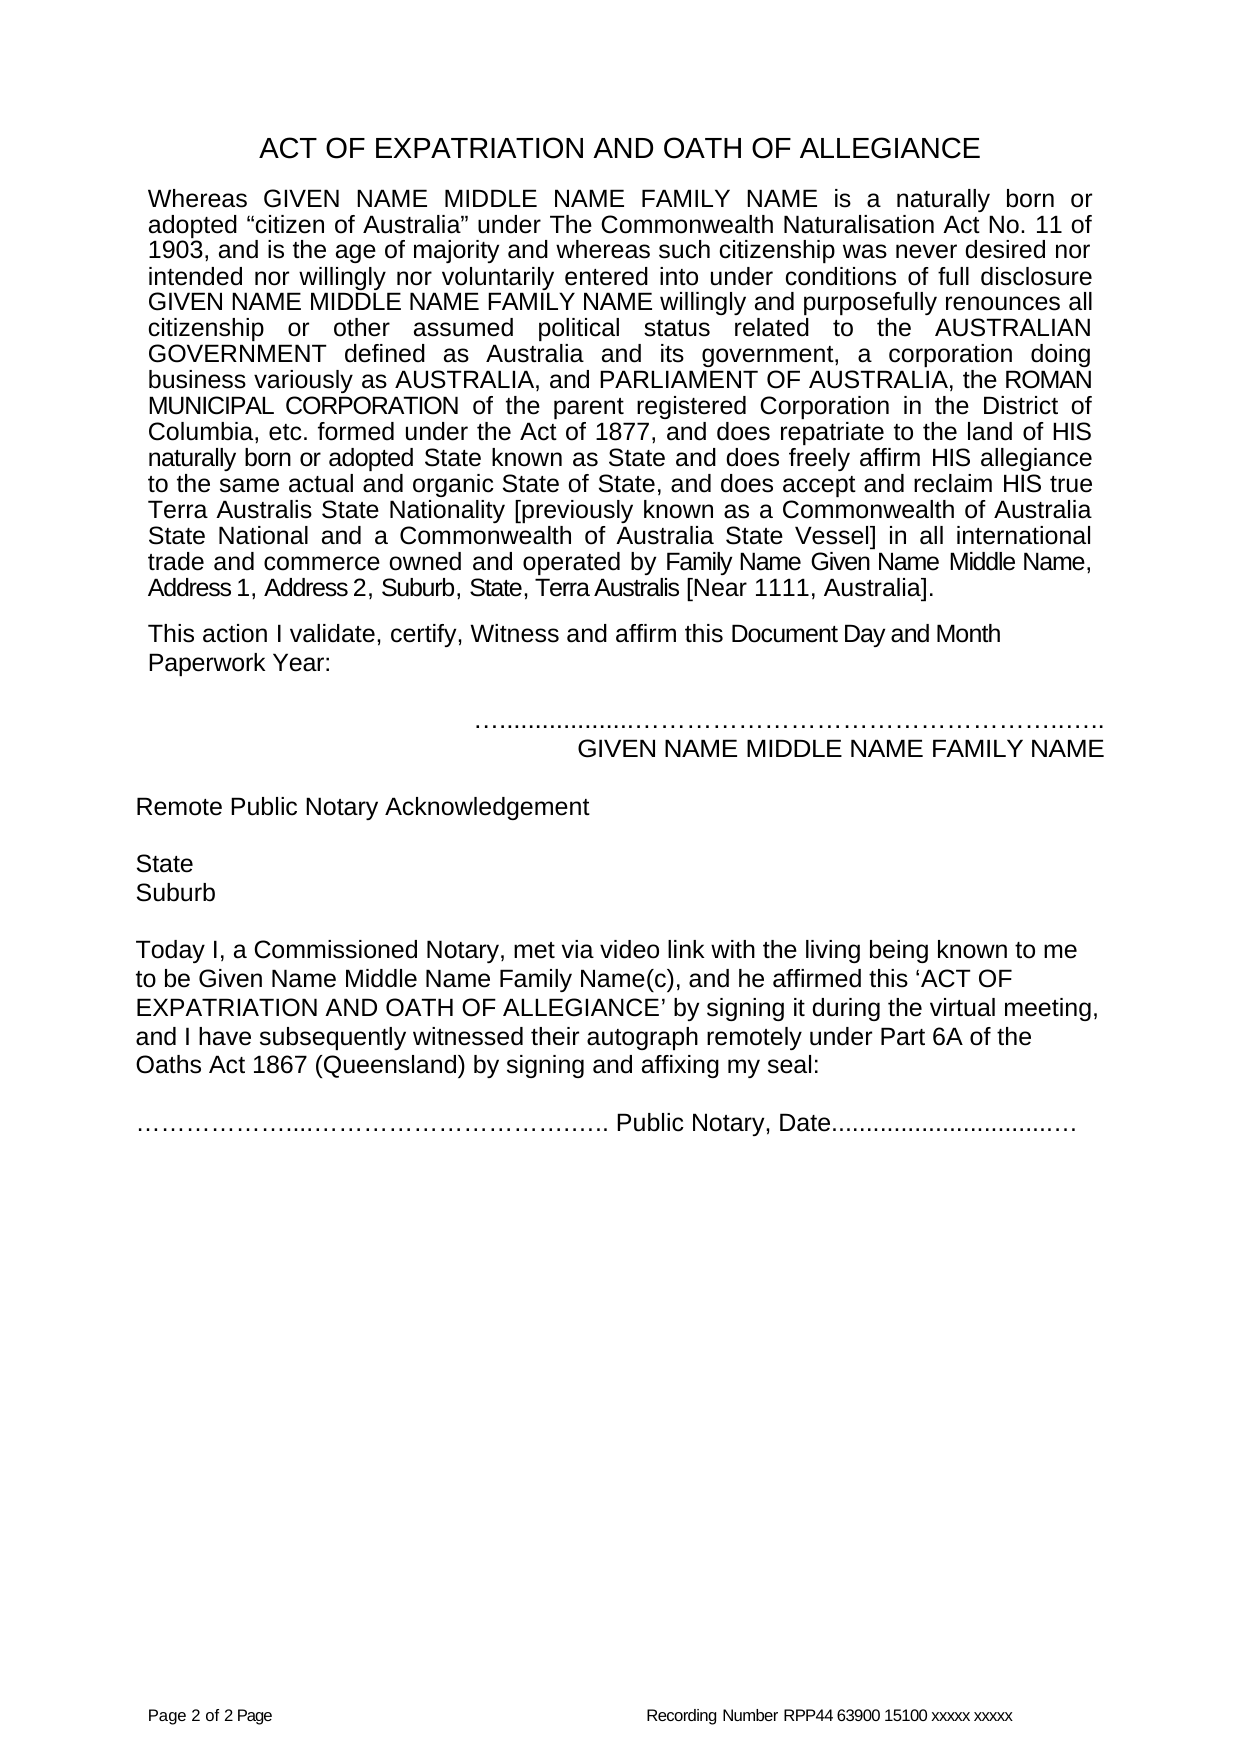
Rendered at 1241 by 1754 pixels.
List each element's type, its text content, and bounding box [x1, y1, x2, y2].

title ACT OF EXPATRIATION AND OATH OF ALLEGIANCE [135, 131, 1105, 165]
text Today I, a Commissioned Notary, met via video link with the living being known to me to be Given Name Middle Name Family Name(c), and he affirmed this ‘ACT OF EXPATRIATION AND OATH OF ALLEGIANCE’ by signing it during the virtual meeting, and I have subsequently witnessed their autograph remotely under Part 6A of the Oaths Act 1867 (Queensland) by signing and affixing my seal: [135, 935, 1105, 1079]
text Whereas Given Name Middle Name Family Name is a naturally born or adopted “citizen of Australia” under The Commonwealth Naturalisation Act No. 11 of 1903, and is the age of majority and whereas such citizenship was never desired nor intended nor willingly nor voluntarily entered into under conditions of full disclosure Given Name Middle Name Family Name willingly and purposefully renounces all citizenship or other assumed political status related to the AUSTRALIAN GOVERNMENT defined as Australia and its government, a corporation doing business variously as AUSTRALIA, and PARLIAMENT OF AUSTRALIA, the ROMAN MUNICIPAL CORPORATION of the parent registered Corporation in the District of Columbia, etc. formed under the Act of 1877, and does repatriate to the land of his naturally born or adopted State known as State and does freely affirm his allegiance to the same actual and organic State of State, and does accept and reclaim his true Terra Australis State Nationality [previously known as a Commonwealth of Australia State National and a Commonwealth of Australia State Vessel] in all international trade and commerce owned and operated by Family Name Given Name Middle Name, Address 1, Address 2, Suburb, State, Terra Australis [Near 1111, Australia]. [148, 187, 1093, 601]
text ………………....………………………….….. Public Notary, Date................................… [135, 1108, 1105, 1137]
text This action I validate, certify, Witness and affirm this Document Day and Month Paperwork Year: [148, 619, 1105, 677]
text Suburb [135, 878, 1105, 907]
text …...................…………………………………………..….. [135, 705, 1105, 734]
text State [135, 849, 1105, 878]
text Remote Public Notary Acknowledgement [135, 792, 1105, 820]
text Given Name Middle Name Family Name [135, 734, 1105, 763]
